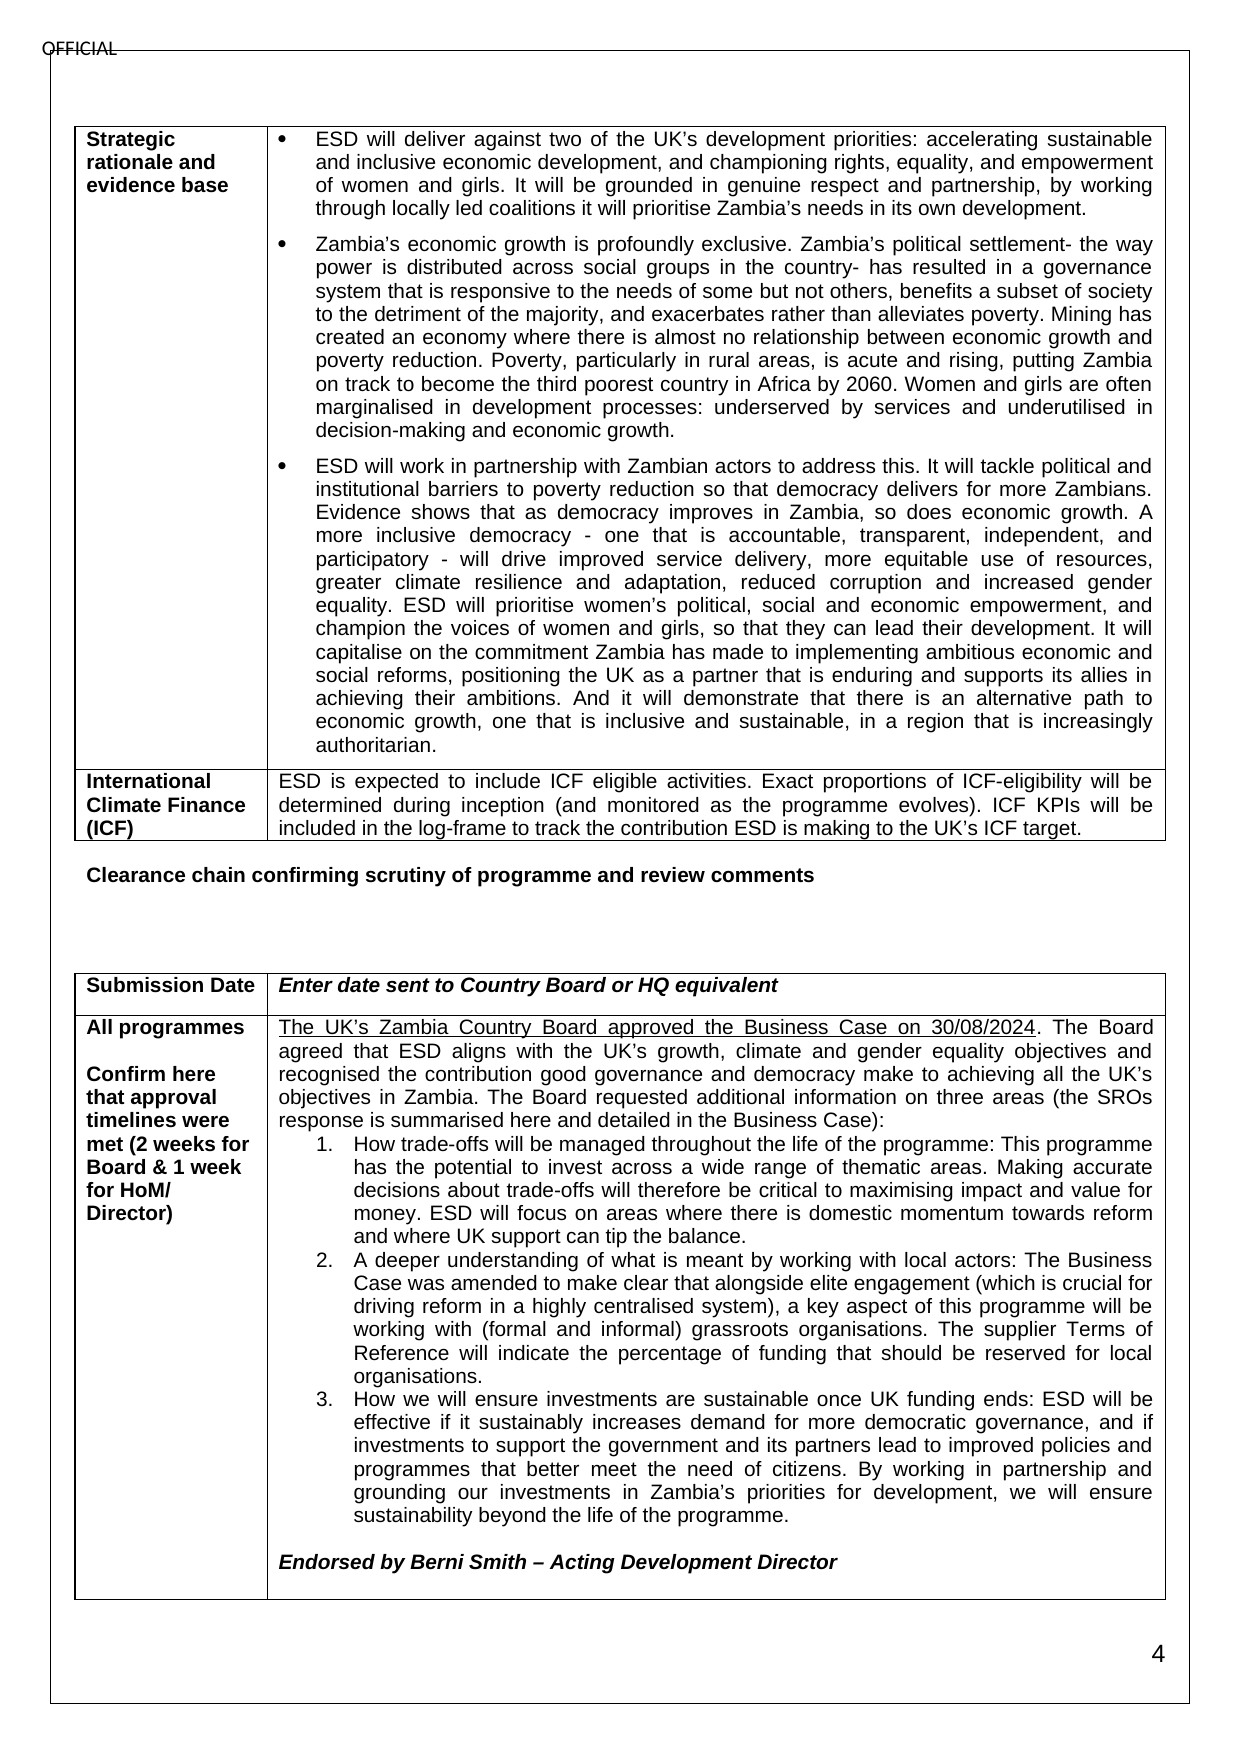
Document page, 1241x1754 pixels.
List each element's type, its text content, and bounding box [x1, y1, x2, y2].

table_cell Strategic rationale and evidence base [76, 127, 267, 769]
table_cell The UK’s Zambia Country Board approved the Business Case on 30/08/2024. The Board agreed that ESD aligns with the UK’s growth, climate and gender equality objectives and recognised the contribution good governance and democracy make to achieving all the UK’s objectives in Zambia. The Board requested additional information on three areas (the SROs response is summarised here and detailed in the Business Case): How trade-offs will be managed throughout the life of the programme: This programme has the potential to invest across a wide range of thematic areas. Making accurate decisions about trade-offs will therefore be critical to maximising impact and value for money. ESD will focus on areas where there is domestic momentum towards reform and where UK support can tip the balance. A deeper understanding of what is meant by working with local actors: The Business Case was amended to make clear that alongside elite engagement (which is crucial for driving reform in a highly centralised system), a key aspect of this programme will be working with (formal and informal) grassroots organisations. The supplier Terms of Reference will indicate the percentage of funding that should be reserved for local organisations. How we will ensure investments are sustainable once UK funding ends: ESD will be effective if it sustainably increases demand for more democratic governance, and if investments to support the government and its partners lead to improved policies and programmes that better meet the need of citizens. By working in partnership and grounding our investments in Zambia’s priorities for development, we will ensure sustainability beyond the life of the programme. Endorsed by Berni Smith – Acting Development Director [268, 1016, 1165, 1598]
table_cell ESD will deliver against two of the UK’s development priorities: accelerating sustainable and inclusive economic development, and championing rights, equality, and empowerment of women and girls. It will be grounded in genuine respect and partnership, by working through locally led coalitions it will prioritise Zambia’s needs in its own development. Zambia’s economic growth is profoundly exclusive. Zambia’s political settlement- the way power is distributed across social groups in the country- has resulted in a governance system that is responsive to the needs of some but not others, benefits a subset of society to the detriment of the majority, and exacerbates rather than alleviates poverty. Mining has created an economy where there is almost no relationship between economic growth and poverty reduction. Poverty, particularly in rural areas, is acute and rising, putting Zambia on track to become the third poorest country in Africa by 2060. Women and girls are often marginalised in development processes: underserved by services and underutilised in decision-making and economic growth. ESD will work in partnership with Zambian actors to address this. It will tackle political and institutional barriers to poverty reduction so that democracy delivers for more Zambians. Evidence shows that as democracy improves in Zambia, so does economic growth. A more inclusive democracy - one that is accountable, transparent, independent, and participatory - will drive improved service delivery, more equitable use of resources, greater climate resilience and adaptation, reduced corruption and increased gender equality. ESD will prioritise women’s political, social and economic empowerment, and champion the voices of women and girls, so that they can lead their development. It will capitalise on the commitment Zambia has made to implementing ambitious economic and social reforms, positioning the UK as a partner that is enduring and supports its allies in achieving their ambitions. And it will demonstrate that there is an alternative path to economic growth, one that is inclusive and sustainable, in a region that is increasingly authoritarian. [268, 127, 1165, 769]
table_cell Submission Date [76, 974, 267, 1015]
table_cell International Climate Finance (ICF) [76, 770, 267, 839]
table_cell All programmes Confirm here that approval timelines were met (2 weeks for Board & 1 week for HoM/ Director) [76, 1016, 267, 1598]
table_cell Clearance chain confirming scrutiny of programme and review comments [75, 841, 1165, 973]
table_cell Enter date sent to Country Board or HQ equivalent [268, 974, 1165, 1015]
table_cell ESD is expected to include ICF eligible activities. Exact proportions of ICF-eligibility will be determined during inception (and monitored as the programme evolves). ICF KPIs will be included in the log-frame to track the contribution ESD is making to the UK’s ICF target. [268, 770, 1165, 839]
